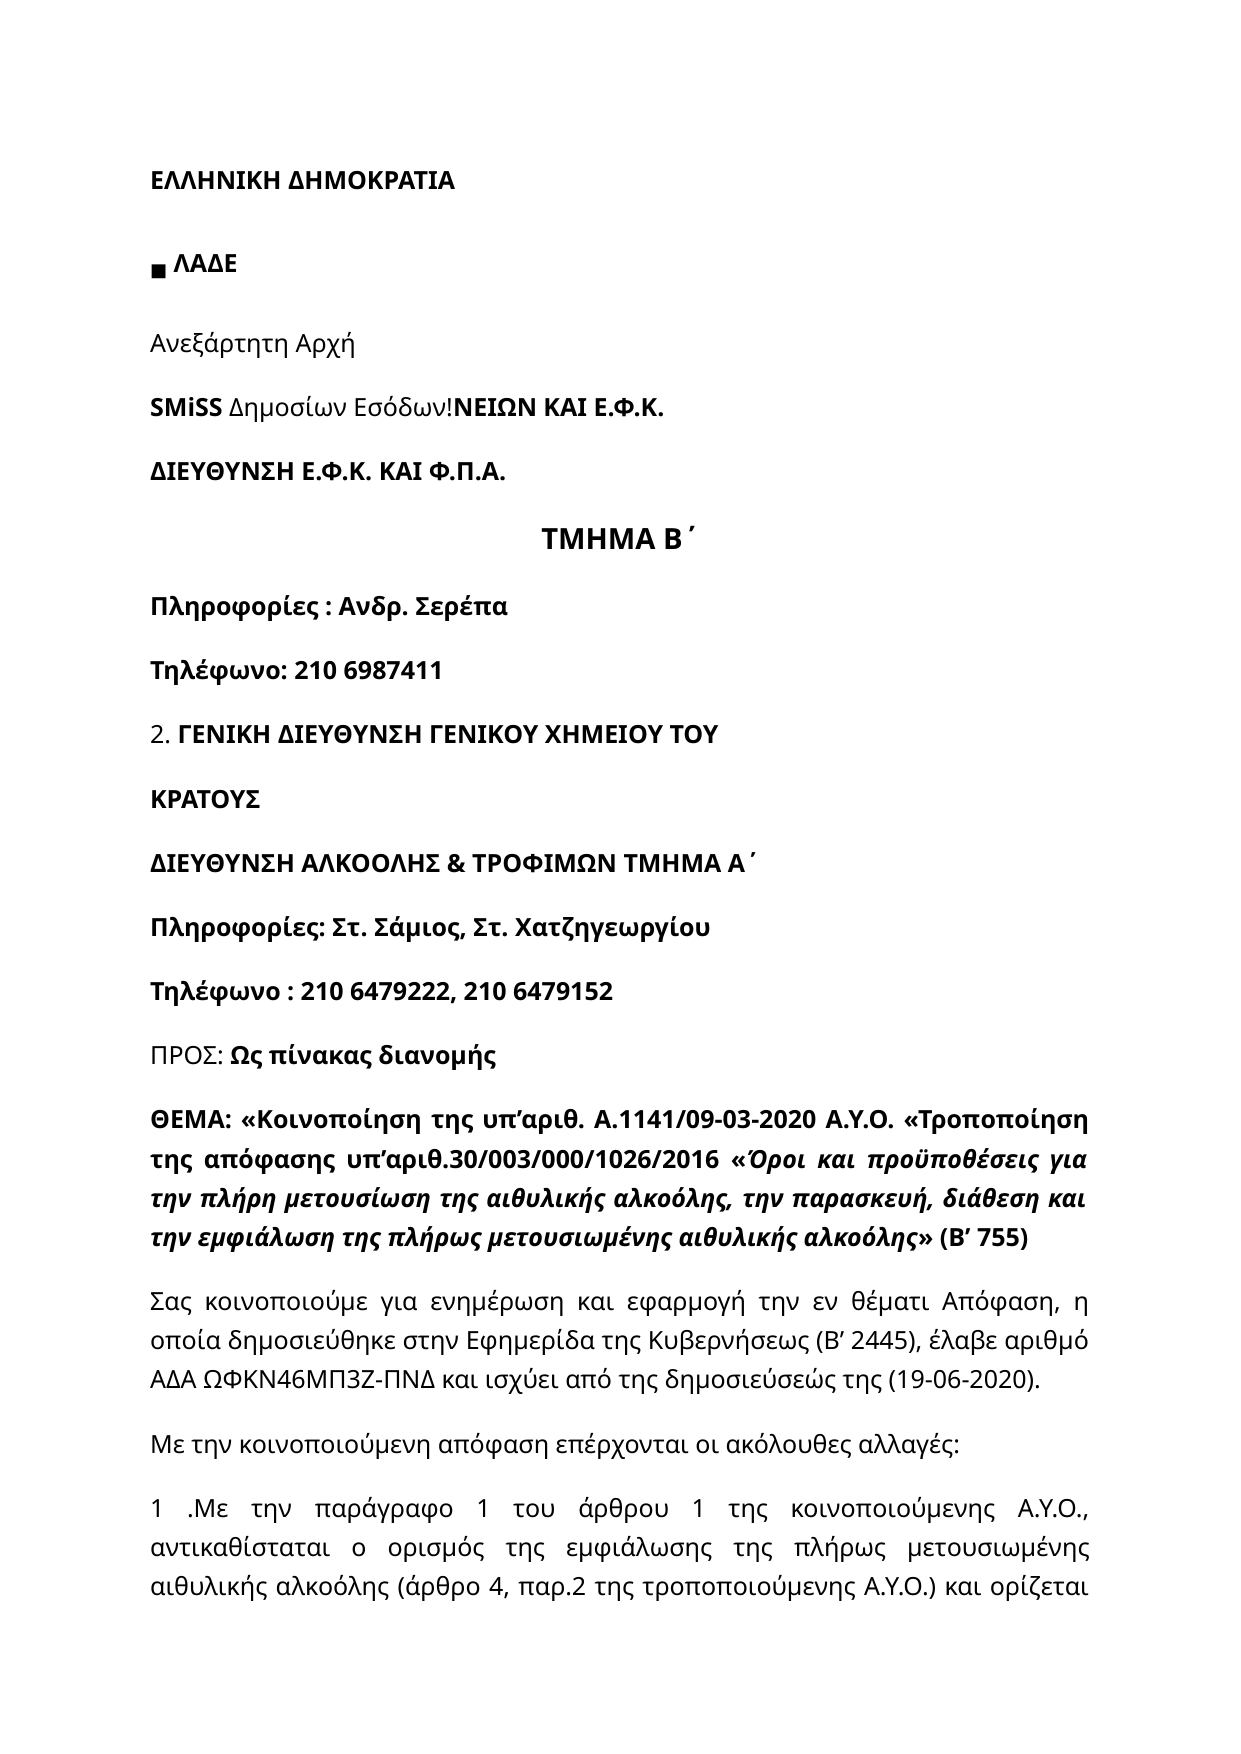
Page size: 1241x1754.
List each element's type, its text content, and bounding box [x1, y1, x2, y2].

text Πληροφορίες: Στ. Σάμιος, Στ. Χατζηγεωργίου [150, 909, 1090, 944]
title ■ ΛΑΔΕ [150, 239, 1090, 282]
text ΚΡΑΤΟΥΣ [150, 781, 1090, 815]
text Πληροφορίες : Ανδρ. Σερέπα [150, 589, 1090, 623]
text ΔΙΕΥΘΥΝΣΗ ΑΛΚΟΟΛΗΣ & ΤΡΟΦΙΜΩΝ ΤΜΗΜΑ Α΄ [150, 845, 1090, 879]
text Τηλέφωνο : 210 6479222, 210 6479152 [150, 974, 1090, 1008]
text 1 .Με την παράγραφο 1 του άρθρου 1 της κοινοποιούμενης Α.Υ.Ο., αντικαθίσταται ο ορισμός της εμφιάλωσης της πλήρως μετουσιωμένης αιθυλικής αλκοόλης (άρθρο 4, παρ.2 της τροποποιούμενης Α.Υ.Ο.) και ορίζεται [150, 1490, 1090, 1603]
text Τηλέφωνο: 210 6987411 [150, 653, 1090, 687]
text ΔΙΕΥΘΥΝΣΗ Ε.Φ.Κ. ΚΑΙ Φ.Π.Α. [150, 454, 1090, 488]
text Ανεξάρτητη Αρχή [150, 326, 1090, 360]
text SMiSS Δημοσίων Εσόδων!ΝΕΙΩΝ ΚΑΙ Ε.Φ.Κ. [150, 390, 1090, 424]
text ΠΡΟΣ: Ως πίνακας διανομής [150, 1038, 1090, 1072]
text ΘΕΜΑ: «Κοινοποίηση της υπ’αριθ. Α.1141/09-03-2020 Α.Υ.Ο. «Τροποποίηση της απόφασης υπ’αριθ.30/003/000/1026/2016 «Όροι και προϋποθέσεις για την πλήρη μετουσίωση της αιθυλικής αλκοόλης, την παρασκευή, διάθεση και την εμφιάλωση της πλήρως μετουσιωμένης αιθυλικής αλκοόλης» (Β’ 755) [150, 1102, 1090, 1254]
title ΕΛΛΗΝΙΚΗ ΔΗΜΟΚΡΑΤΙΑ [150, 162, 1090, 197]
text Σας κοινοποιούμε για ενημέρωση και εφαρμογή την εν θέματι Απόφαση, η οποία δημοσιεύθηκε στην Εφημερίδα της Κυβερνήσεως (Β’ 2445), έλαβε αριθμό ΑΔΑ ΩΦΚΝ46ΜΠ3Ζ-ΠΝΔ και ισχύει από της δημοσιεύσεώς της (19-06-2020). [150, 1284, 1090, 1396]
text Με την κοινοποιούμενη απόφαση επέρχονται οι ακόλουθες αλλαγές: [150, 1426, 1090, 1460]
subtitle ΤΜΗΜΑ Β΄ [150, 518, 1090, 558]
text 2. ΓΕΝΙΚΗ ΔΙΕΥΘΥΝΣΗ ΓΕΝΙΚΟΥ ΧΗΜΕΙΟΥ ΤΟΥ [150, 717, 1090, 751]
